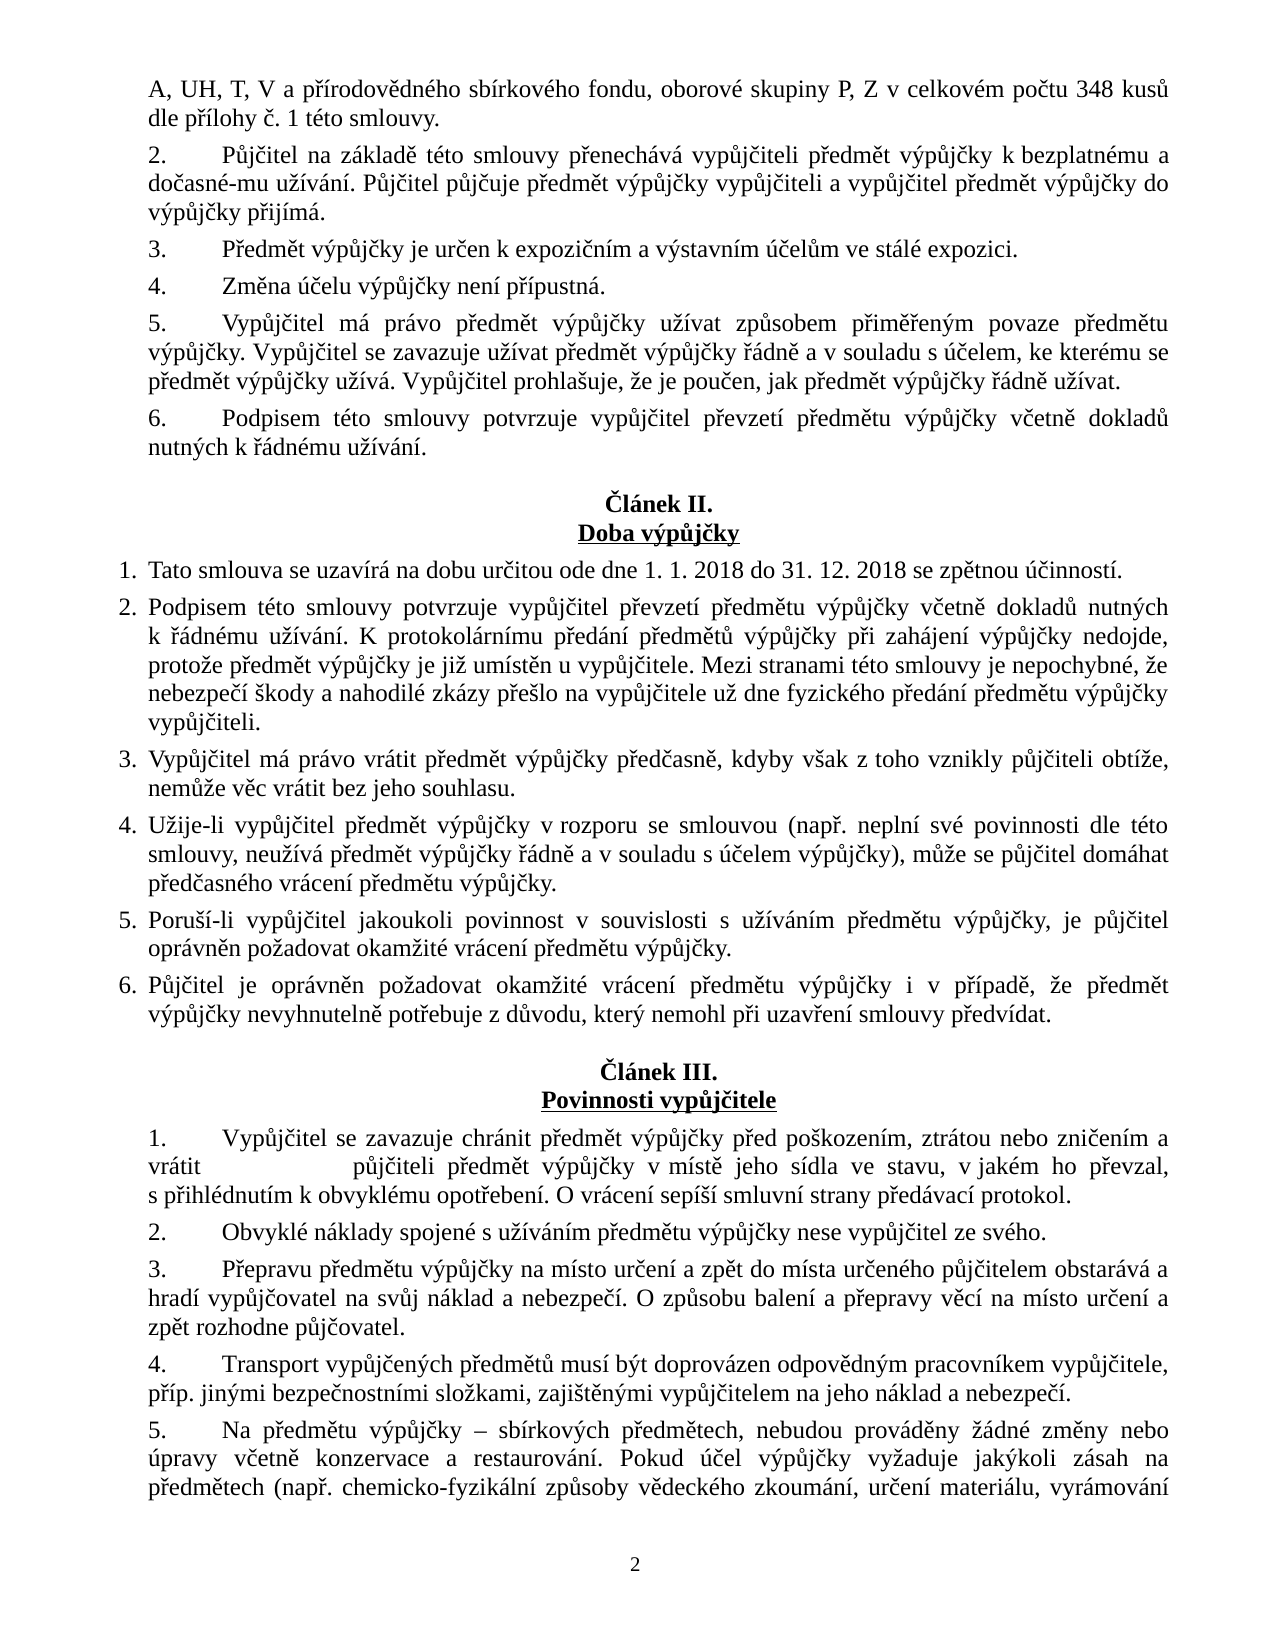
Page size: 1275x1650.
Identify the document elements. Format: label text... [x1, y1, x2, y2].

subtitle Doba výpůjčky [148, 518, 1169, 547]
text Článek III. [148, 1057, 1169, 1086]
list Tato smlouva se uzavírá na dobu určitou ode dne 1. 1. 2018 do 31. 12. 2018 se zpětnou účinností. [118, 555, 1169, 584]
text Povinnosti vypůjčitele [148, 1086, 1169, 1114]
list Vypůjčitel má právo předmět výpůjčky užívat způsobem přiměřeným povaze předmětu výpůjčky. Vypůjčitel se zavazuje užívat předmět výpůjčky řádně a v souladu s účelem, ke kterému se předmět výpůjčky užívá. Vypůjčitel prohlašuje, že je poučen, jak předmět výpůjčky řádně užívat. [148, 308, 1169, 395]
list Užije-li vypůjčitel předmět výpůjčky v rozporu se smlouvou (např. neplní své povinnosti dle této smlouvy, neužívá předmět výpůjčky řádně a v souladu s účelem výpůjčky), může se půjčitel domáhat předčasného vrácení předmětu výpůjčky. [118, 810, 1169, 896]
list A, UH, T, V a přírodovědného sbírkového fondu, oborové skupiny P, Z v celkovém počtu 348 kusů dle přílohy č. 1 této smlouvy. [148, 74, 1169, 131]
list Obvyklé náklady spojené s užíváním předmětu výpůjčky nese vypůjčitel ze svého. [148, 1217, 1169, 1246]
subtitle Článek II. [148, 489, 1169, 518]
list Vypůjčitel má právo vrátit předmět výpůjčky předčasně, kdyby však z toho vznikly půjčiteli obtíže, nemůže věc vrátit bez jeho souhlasu. [118, 744, 1169, 802]
list Přepravu předmětu výpůjčky na místo určení a zpět do místa určeného půjčitelem obstarává a hradí vypůjčovatel na svůj náklad a nebezpečí. O způsobu balení a přepravy věcí na místo určení a zpět rozhodne půjčovatel. [148, 1254, 1169, 1341]
list Podpisem této smlouvy potvrzuje vypůjčitel převzetí předmětu výpůjčky včetně dokladů nutných k řádnému užívání. [148, 403, 1169, 461]
list Změna účelu výpůjčky není přípustná. [148, 271, 1169, 300]
list Půjčitel je oprávněn požadovat okamžité vrácení předmětu výpůjčky i v případě, že předmět výpůjčky nevyhnutelně potřebuje z důvodu, který nemohl při uzavření smlouvy předvídat. [118, 971, 1169, 1028]
list Poruší-li vypůjčitel jakoukoli povinnost v souvislosti s užíváním předmětu výpůjčky, je půjčitel oprávněn požadovat okamžité vrácení předmětu výpůjčky. [118, 905, 1169, 962]
list Předmět výpůjčky je určen k expozičním a výstavním účelům ve stálé expozici. [148, 234, 1169, 263]
list Podpisem této smlouvy potvrzuje vypůjčitel převzetí předmětu výpůjčky včetně dokladů nutných k řádnému užívání. K protokolárnímu předání předmětů výpůjčky při zahájení výpůjčky nedojde, protože předmět výpůjčky je již umístěn u vypůjčitele. Mezi stranami této smlouvy je nepochybné, že nebezpečí škody a nahodilé zkázy přešlo na vypůjčitele už dne fyzického předání předmětu výpůjčky vypůjčiteli. [118, 592, 1169, 736]
list Transport vypůjčených předmětů musí být doprovázen odpovědným pracovníkem vypůjčitele, příp. jinými bezpečnostními složkami, zajištěnými vypůjčitelem na jeho náklad a nebezpečí. [148, 1349, 1169, 1406]
list Vypůjčitel se zavazuje chránit předmět výpůjčky před poškozením, ztrátou nebo zničením a vrátit půjčiteli předmět výpůjčky v místě jeho sídla ve stavu, v jakém ho převzal, s přihlédnutím k obvyklému opotřebení. O vrácení sepíší smluvní strany předávací protokol. [148, 1123, 1169, 1209]
list Na předmětu výpůjčky – sbírkových předmětech, nebudou prováděny žádné změny nebo úpravy včetně konzervace a restaurování. Pokud účel výpůjčky vyžaduje jakýkoli zásah na předmětech (např. chemicko-fyzikální způsoby vědeckého zkoumání, určení materiálu, vyrámování [148, 1415, 1169, 1501]
list Půjčitel na základě této smlouvy přenechává vypůjčiteli předmět výpůjčky k bezplatnému a dočasné-mu užívání. Půjčitel půjčuje předmět výpůjčky vypůjčiteli a vypůjčitel předmět výpůjčky do výpůjčky přijímá. [148, 140, 1169, 226]
